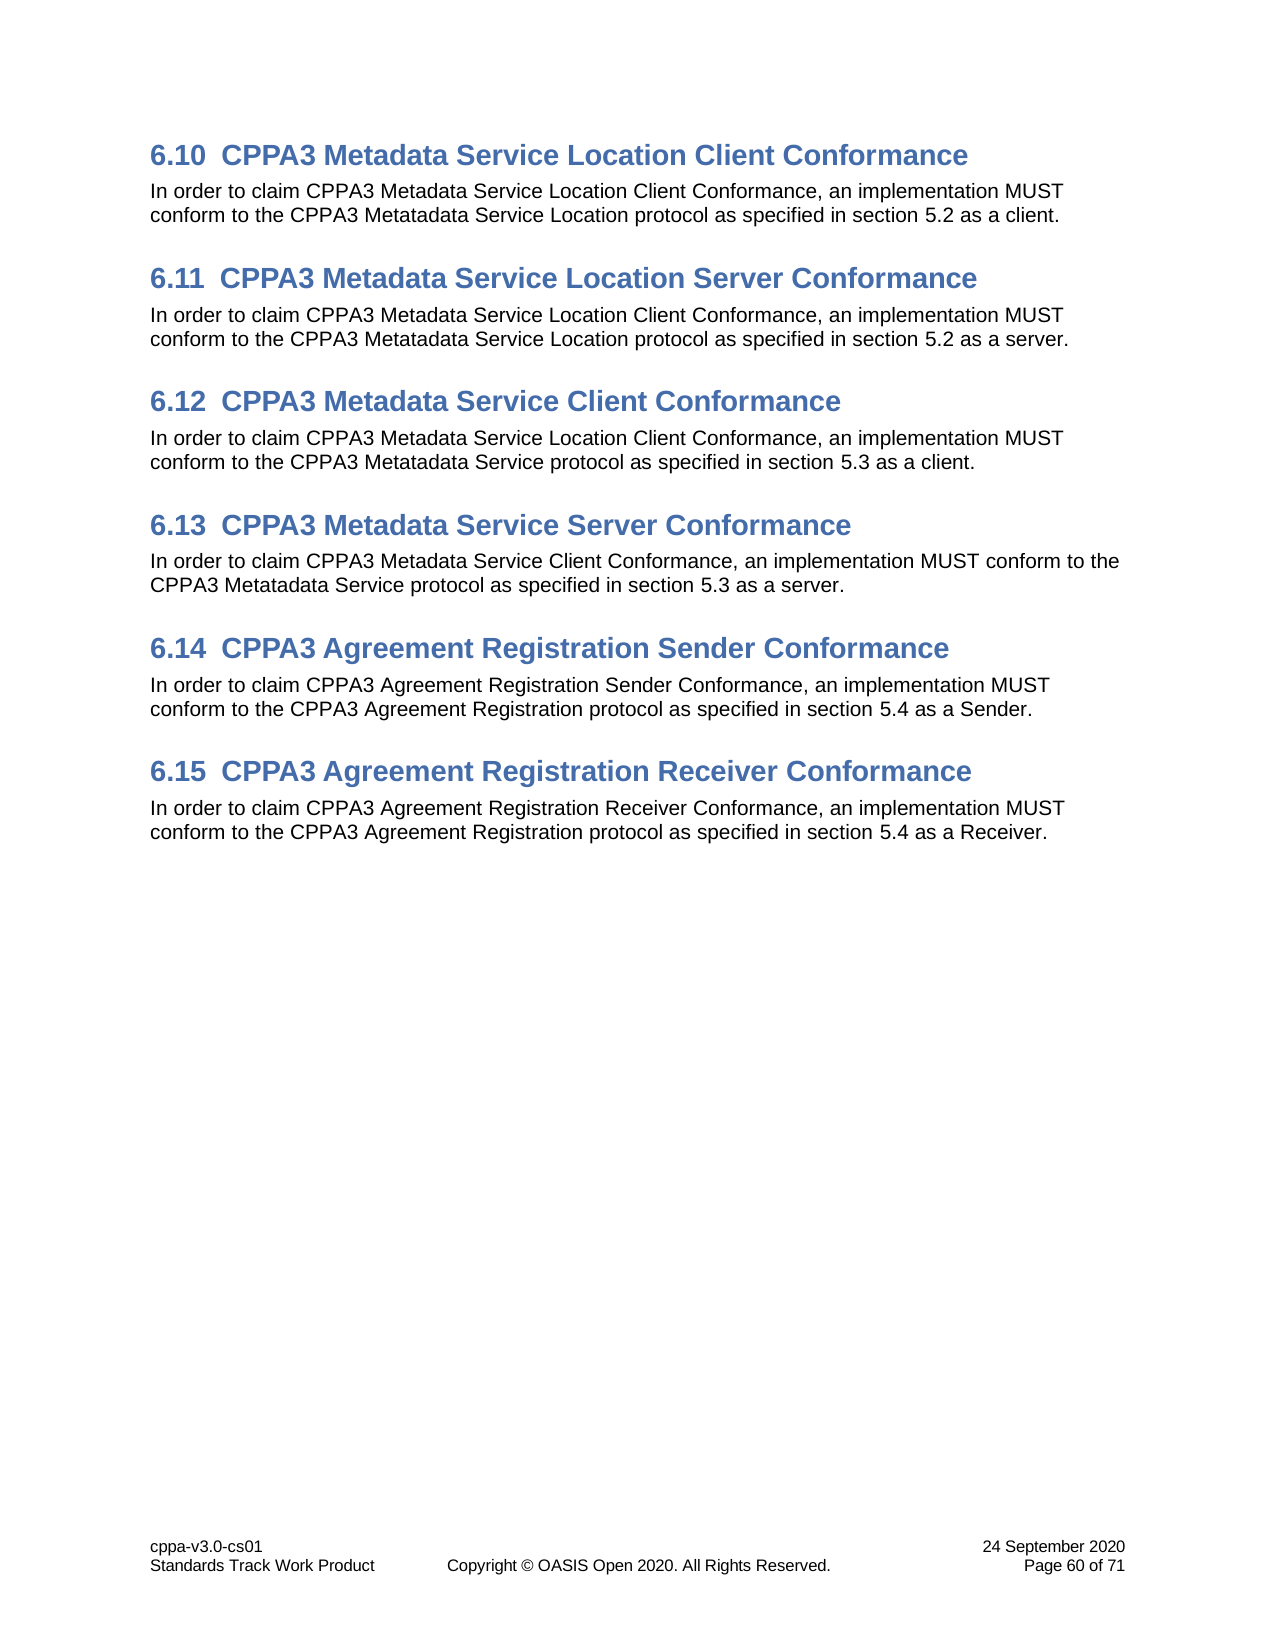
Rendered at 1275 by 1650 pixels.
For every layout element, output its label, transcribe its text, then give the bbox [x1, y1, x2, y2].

subtitle CPPA3 Metadata Service Server Conformance [150, 507, 1125, 541]
text In order to claim CPPA3 Metadata Service Location Client Conformance, an implementation MUST conform to the CPPA3 Metatadata Service Location protocol as specified in section 5.2 as a server. [150, 303, 1125, 351]
text In order to claim CPPA3 Metadata Service Location Client Conformance, an implementation MUST conform to the CPPA3 Metatadata Service protocol as specified in section 5.3 as a client. [150, 426, 1125, 474]
text In order to claim CPPA3 Agreement Registration Sender Conformance, an implementation MUST conform to the CPPA3 Agreement Registration protocol as specified in section 5.4 as a Sender. [150, 673, 1125, 721]
text In order to claim CPPA3 Metadata Service Client Conformance, an implementation MUST conform to the CPPA3 Metatadata Service protocol as specified in section 5.3 as a server. [150, 549, 1125, 597]
subtitle CPPA3 Metadata Service Location Server Conformance [150, 261, 1125, 294]
subtitle CPPA3 Metadata Service Location Client Conformance [150, 137, 1125, 171]
subtitle CPPA3 Agreement Registration Sender Conformance [150, 631, 1125, 664]
subtitle CPPA3 Agreement Registration Receiver Conformance [150, 754, 1125, 788]
text In order to claim CPPA3 Metadata Service Location Client Conformance, an implementation MUST conform to the CPPA3 Metatadata Service Location protocol as specified in section 5.2 as a client. [150, 179, 1125, 227]
subtitle CPPA3 Metadata Service Client Conformance [150, 384, 1125, 418]
text In order to claim CPPA3 Agreement Registration Receiver Conformance, an implementation MUST conform to the CPPA3 Agreement Registration protocol as specified in section 5.4 as a Receiver. [150, 796, 1125, 844]
